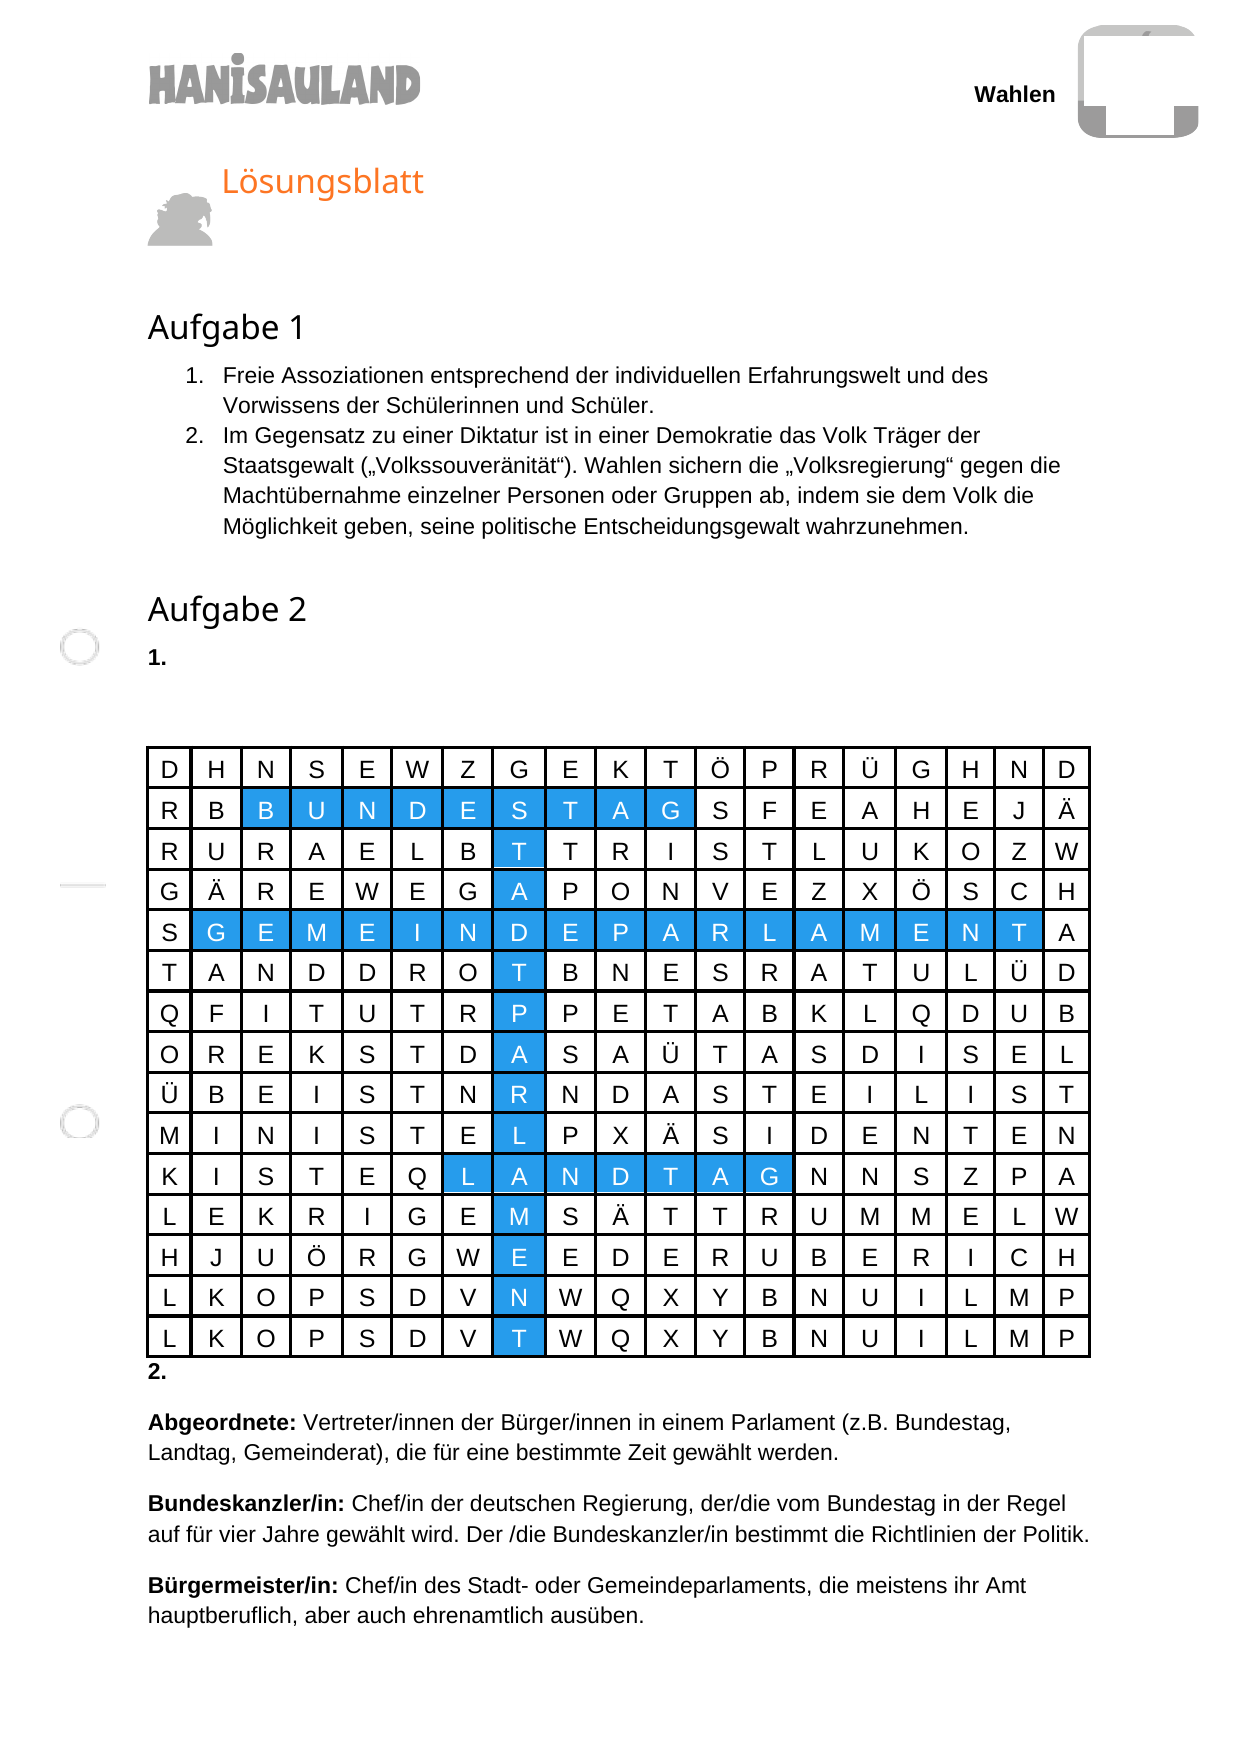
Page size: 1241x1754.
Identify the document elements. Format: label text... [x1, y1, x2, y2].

table_cell K [193, 1318, 240, 1355]
table_cell R [193, 1033, 240, 1071]
text Abgeordnete: Vertreter/innen der Bürger/innen in einem Parlament (z.B. Bundestag, Landtag, Gemeinderat), die für eine bestimmte Zeit gewählt werden. [148, 1409, 1093, 1466]
table_cell T [1045, 1074, 1088, 1111]
table_cell T [547, 830, 594, 867]
table_cell E [647, 952, 694, 989]
table_cell R [697, 911, 743, 949]
table_cell N [494, 1277, 544, 1314]
table_cell L [444, 1155, 491, 1192]
table_cell N [845, 1155, 894, 1192]
table_cell V [444, 1277, 491, 1314]
table_header D [149, 749, 189, 786]
table_cell N [1045, 1114, 1088, 1152]
table_cell T [647, 1196, 694, 1233]
table_cell R [149, 830, 189, 867]
table_cell K [243, 1196, 289, 1233]
table_cell Ä [597, 1196, 644, 1233]
table_header H [948, 749, 993, 786]
table_cell R [597, 830, 644, 867]
table_cell E [796, 1074, 842, 1111]
table_cell S [344, 1318, 390, 1355]
table_cell U [243, 1236, 289, 1274]
table_cell T [746, 1074, 792, 1111]
table_header G [494, 749, 544, 786]
table_cell N [344, 789, 390, 827]
table_cell F [193, 993, 240, 1030]
table_cell N [444, 1074, 491, 1111]
table_cell R [746, 952, 792, 989]
table_cell D [948, 993, 993, 1030]
table_cell Ä [1045, 789, 1088, 827]
table_cell E [344, 830, 390, 867]
table_cell I [948, 1236, 993, 1274]
table_header N [243, 749, 289, 786]
table_cell L [796, 830, 842, 867]
table_cell W [344, 871, 390, 908]
table_cell E [494, 1236, 544, 1274]
table_header S [292, 749, 341, 786]
table_cell M [494, 1196, 544, 1233]
table_cell P [1045, 1318, 1088, 1355]
table_cell N [647, 871, 694, 908]
table_cell E [547, 911, 594, 949]
table_cell E [243, 911, 289, 949]
table_cell S [948, 1033, 993, 1071]
table_cell Z [996, 830, 1042, 867]
table_cell N [547, 1155, 594, 1192]
table_cell N [897, 1114, 945, 1152]
table_cell T [393, 1074, 441, 1111]
table_cell R [344, 1236, 390, 1274]
table_cell H [897, 789, 945, 827]
table_cell A [796, 911, 842, 949]
table_cell L [996, 1196, 1042, 1233]
table_cell Q [597, 1277, 644, 1314]
table_cell R [697, 1236, 743, 1274]
table_cell B [746, 1277, 792, 1314]
table_cell H [149, 1236, 189, 1274]
table_cell A [292, 830, 341, 867]
table_cell P [494, 993, 544, 1030]
table_header G [897, 749, 945, 786]
table_cell R [746, 1196, 792, 1233]
table_cell U [746, 1236, 792, 1274]
table_cell E [344, 911, 390, 949]
table_cell X [647, 1318, 694, 1355]
table_cell D [344, 952, 390, 989]
table_cell I [193, 1155, 240, 1192]
table_cell V [444, 1318, 491, 1355]
table_header Ö [697, 749, 743, 786]
table_cell D [597, 1074, 644, 1111]
table_cell A [796, 952, 842, 989]
table_cell Ä [193, 871, 240, 908]
table_cell H [1045, 1236, 1088, 1274]
table_cell G [647, 789, 694, 827]
table_cell O [444, 952, 491, 989]
table_cell I [746, 1114, 792, 1152]
table_cell B [193, 1074, 240, 1111]
table_cell S [344, 1074, 390, 1111]
table_cell W [547, 1277, 594, 1314]
table_cell S [697, 1114, 743, 1152]
table_cell C [996, 871, 1042, 908]
table_cell L [149, 1277, 189, 1314]
table_cell Ö [292, 1236, 341, 1274]
table_cell E [444, 1114, 491, 1152]
table_cell A [697, 993, 743, 1030]
table_cell N [243, 952, 289, 989]
table_cell U [845, 1318, 894, 1355]
table_cell Ö [897, 871, 945, 908]
table_cell P [597, 911, 644, 949]
table_cell T [647, 993, 694, 1030]
table_cell S [697, 1074, 743, 1111]
table_cell I [897, 1277, 945, 1314]
table_cell N [444, 911, 491, 949]
table_cell T [647, 1155, 694, 1192]
table_cell M [149, 1114, 189, 1152]
table_cell Y [697, 1318, 743, 1355]
table_cell S [547, 1033, 594, 1071]
table_cell B [444, 830, 491, 867]
table_cell U [845, 1277, 894, 1314]
table_cell W [1045, 1196, 1088, 1233]
table_cell C [996, 1236, 1042, 1274]
table_cell N [243, 1114, 289, 1152]
table_cell E [948, 789, 993, 827]
table_cell S [796, 1033, 842, 1071]
table_cell U [845, 830, 894, 867]
table_cell R [149, 789, 189, 827]
table_cell L [948, 1277, 993, 1314]
table_cell E [796, 789, 842, 827]
table_cell I [243, 993, 289, 1030]
table_cell E [344, 1155, 390, 1192]
text Bundeskanzler/in: Chef/in der deutschen Regierung, der/die vom Bundestag in der Regel auf für vier Jahre gewählt wird. Der /die Bundeskanzler/in bestimmt die Richtlinien der Politik. [148, 1490, 1093, 1547]
table_header N [996, 749, 1042, 786]
table_cell E [243, 1033, 289, 1071]
table_cell K [292, 1033, 341, 1071]
table_cell P [1045, 1277, 1088, 1314]
table_cell L [845, 993, 894, 1030]
table_cell N [597, 952, 644, 989]
table_cell M [845, 1196, 894, 1233]
table_cell R [444, 993, 491, 1030]
table_cell S [149, 911, 189, 949]
table_cell S [344, 1277, 390, 1314]
table_cell P [547, 993, 594, 1030]
table_cell U [193, 830, 240, 867]
table_cell A [494, 1033, 544, 1071]
table_cell I [897, 1318, 945, 1355]
table_cell B [746, 993, 792, 1030]
table_cell S [996, 1074, 1042, 1111]
table_cell I [897, 1033, 945, 1071]
table_cell T [149, 952, 189, 989]
table_cell A [746, 1033, 792, 1071]
table_cell N [796, 1318, 842, 1355]
table_cell A [597, 1033, 644, 1071]
table_cell G [444, 871, 491, 908]
table_cell L [897, 1074, 945, 1111]
text Bürgermeister/in: Chef/in des Stadt- oder Gemeindeparlaments, die meistens ihr Amt hauptberuflich, aber auch ehrenamtlich ausüben. [148, 1572, 1093, 1628]
table_cell Z [948, 1155, 993, 1192]
table_cell F [746, 789, 792, 827]
table_header T [647, 749, 694, 786]
table_cell X [845, 871, 894, 908]
table_cell G [393, 1196, 441, 1233]
table_cell A [647, 1074, 694, 1111]
table_cell O [243, 1277, 289, 1314]
table_cell A [193, 952, 240, 989]
table_cell M [996, 1318, 1042, 1355]
table_cell R [292, 1196, 341, 1233]
table_cell T [393, 1033, 441, 1071]
table_cell U [897, 952, 945, 989]
table_cell B [193, 789, 240, 827]
table_cell R [393, 952, 441, 989]
table_cell G [193, 911, 240, 949]
table_header R [796, 749, 842, 786]
table_cell E [845, 1236, 894, 1274]
table_cell E [444, 789, 491, 827]
table_cell T [292, 993, 341, 1030]
table_cell E [845, 1114, 894, 1152]
table_cell E [292, 871, 341, 908]
table_cell D [494, 911, 544, 949]
table_cell W [547, 1318, 594, 1355]
table_cell S [697, 952, 743, 989]
table_cell E [746, 871, 792, 908]
table_cell R [243, 830, 289, 867]
table_cell Q [597, 1318, 644, 1355]
table_header W [393, 749, 441, 786]
table_cell P [292, 1277, 341, 1314]
text Aufgabe 1 [148, 258, 1093, 349]
table_cell U [996, 993, 1042, 1030]
table_cell M [996, 1277, 1042, 1314]
table_cell Ü [996, 952, 1042, 989]
table_cell R [243, 871, 289, 908]
table_cell E [193, 1196, 240, 1233]
table_cell H [1045, 871, 1088, 908]
table_cell Z [796, 871, 842, 908]
table_cell I [292, 1114, 341, 1152]
table_cell S [897, 1155, 945, 1192]
table_cell B [1045, 993, 1088, 1030]
table_cell Y [697, 1277, 743, 1314]
table_cell M [845, 911, 894, 949]
table_cell O [243, 1318, 289, 1355]
table_cell U [344, 993, 390, 1030]
table_header P [746, 749, 792, 786]
text 2. [148, 1358, 1093, 1384]
table_cell E [647, 1236, 694, 1274]
table_cell K [193, 1277, 240, 1314]
list Im Gegensatz zu einer Diktatur ist in einer Demokratie das Volk Träger der Staatsgewalt („Volkssouveränität“). Wahlen sichern die „Volksregierung“ gegen die Machtübernahme einzelner Personen oder Gruppen ab, indem sie dem Volk die Möglichkeit geben, seine politische Entscheidungsgewalt wahrzunehmen. [185, 422, 1093, 539]
table_cell E [948, 1196, 993, 1233]
table_cell N [796, 1155, 842, 1192]
table_cell L [149, 1196, 189, 1233]
table_cell S [948, 871, 993, 908]
table_cell T [697, 1196, 743, 1233]
table_cell D [796, 1114, 842, 1152]
table_cell G [746, 1155, 792, 1192]
table_cell M [897, 1196, 945, 1233]
table_cell M [292, 911, 341, 949]
table_cell P [547, 871, 594, 908]
table_cell L [948, 952, 993, 989]
table_cell T [494, 830, 544, 867]
table_cell W [444, 1236, 491, 1274]
table_cell N [948, 911, 993, 949]
table_cell J [193, 1236, 240, 1274]
table_cell U [292, 789, 341, 827]
table_cell L [746, 911, 792, 949]
table_cell I [344, 1196, 390, 1233]
table_cell E [597, 993, 644, 1030]
table_cell S [344, 1033, 390, 1071]
table_cell S [547, 1196, 594, 1233]
table_cell S [697, 830, 743, 867]
table_header D [1045, 749, 1088, 786]
table_cell T [845, 952, 894, 989]
table_header E [547, 749, 594, 786]
table_cell J [996, 789, 1042, 827]
table_cell T [393, 993, 441, 1030]
table_cell I [193, 1114, 240, 1152]
table_cell K [149, 1155, 189, 1192]
table_cell E [996, 1033, 1042, 1071]
table_cell S [494, 789, 544, 827]
table_cell S [243, 1155, 289, 1192]
table_cell G [393, 1236, 441, 1274]
table_cell E [897, 911, 945, 949]
table_cell P [996, 1155, 1042, 1192]
table_cell E [547, 1236, 594, 1274]
table_cell A [845, 789, 894, 827]
table_cell Ä [647, 1114, 694, 1152]
table_cell B [547, 952, 594, 989]
table_cell O [597, 871, 644, 908]
table_cell L [393, 830, 441, 867]
table_cell T [547, 789, 594, 827]
table_cell O [948, 830, 993, 867]
table_cell A [494, 871, 544, 908]
table_cell A [597, 789, 644, 827]
table_cell R [494, 1074, 544, 1111]
table_header E [344, 749, 390, 786]
table_cell X [597, 1114, 644, 1152]
table_cell B [243, 789, 289, 827]
table_cell S [697, 789, 743, 827]
table_cell P [292, 1318, 341, 1355]
text 1. [148, 643, 1093, 670]
table_cell K [796, 993, 842, 1030]
table_cell I [948, 1074, 993, 1111]
table_cell L [948, 1318, 993, 1355]
table_cell X [647, 1277, 694, 1314]
table_cell Q [897, 993, 945, 1030]
table_cell I [845, 1074, 894, 1111]
table_header H [193, 749, 240, 786]
table_cell D [393, 789, 441, 827]
table_cell V [697, 871, 743, 908]
text Aufgabe 2 [148, 586, 1093, 631]
table_cell T [948, 1114, 993, 1152]
table_cell T [292, 1155, 341, 1192]
table_cell O [149, 1033, 189, 1071]
table_cell B [796, 1236, 842, 1274]
table_cell T [494, 952, 544, 989]
table_cell Ü [647, 1033, 694, 1071]
text Lösungsblatt [148, 158, 1093, 246]
table_cell D [292, 952, 341, 989]
table_cell L [1045, 1033, 1088, 1071]
table_cell S [344, 1114, 390, 1152]
table_cell D [845, 1033, 894, 1071]
table_cell U [796, 1196, 842, 1233]
list Freie Assoziationen entsprechend der individuellen Erfahrungswelt und des Vorwissens der Schülerinnen und Schüler. [185, 362, 1093, 418]
table_cell T [494, 1318, 544, 1355]
table_header Z [444, 749, 491, 786]
table_cell Ü [149, 1074, 189, 1111]
table_cell N [547, 1074, 594, 1111]
table_cell D [393, 1318, 441, 1355]
table_cell A [1045, 911, 1088, 949]
table_header K [597, 749, 644, 786]
table_cell E [996, 1114, 1042, 1152]
table_cell Q [149, 993, 189, 1030]
table_cell D [597, 1155, 644, 1192]
table_cell D [393, 1277, 441, 1314]
table_cell B [746, 1318, 792, 1355]
table_cell I [292, 1074, 341, 1111]
table_cell R [897, 1236, 945, 1274]
table_cell T [697, 1033, 743, 1071]
table_cell T [393, 1114, 441, 1152]
table_header Ü [845, 749, 894, 786]
table_cell K [897, 830, 945, 867]
table_cell T [746, 830, 792, 867]
table_cell L [149, 1318, 189, 1355]
table_cell I [647, 830, 694, 867]
table_cell E [444, 1196, 491, 1233]
table_cell D [597, 1236, 644, 1274]
table_cell W [1045, 830, 1088, 867]
table_cell P [547, 1114, 594, 1152]
table_cell A [494, 1155, 544, 1192]
table_cell N [796, 1277, 842, 1314]
table_cell A [647, 911, 694, 949]
table_cell D [1045, 952, 1088, 989]
table_cell T [996, 911, 1042, 949]
table_cell A [1045, 1155, 1088, 1192]
table_cell D [444, 1033, 491, 1071]
table_cell Q [393, 1155, 441, 1192]
table_cell E [393, 871, 441, 908]
table_cell G [149, 871, 189, 908]
table_cell I [393, 911, 441, 949]
table_cell E [243, 1074, 289, 1111]
table_cell L [494, 1114, 544, 1152]
